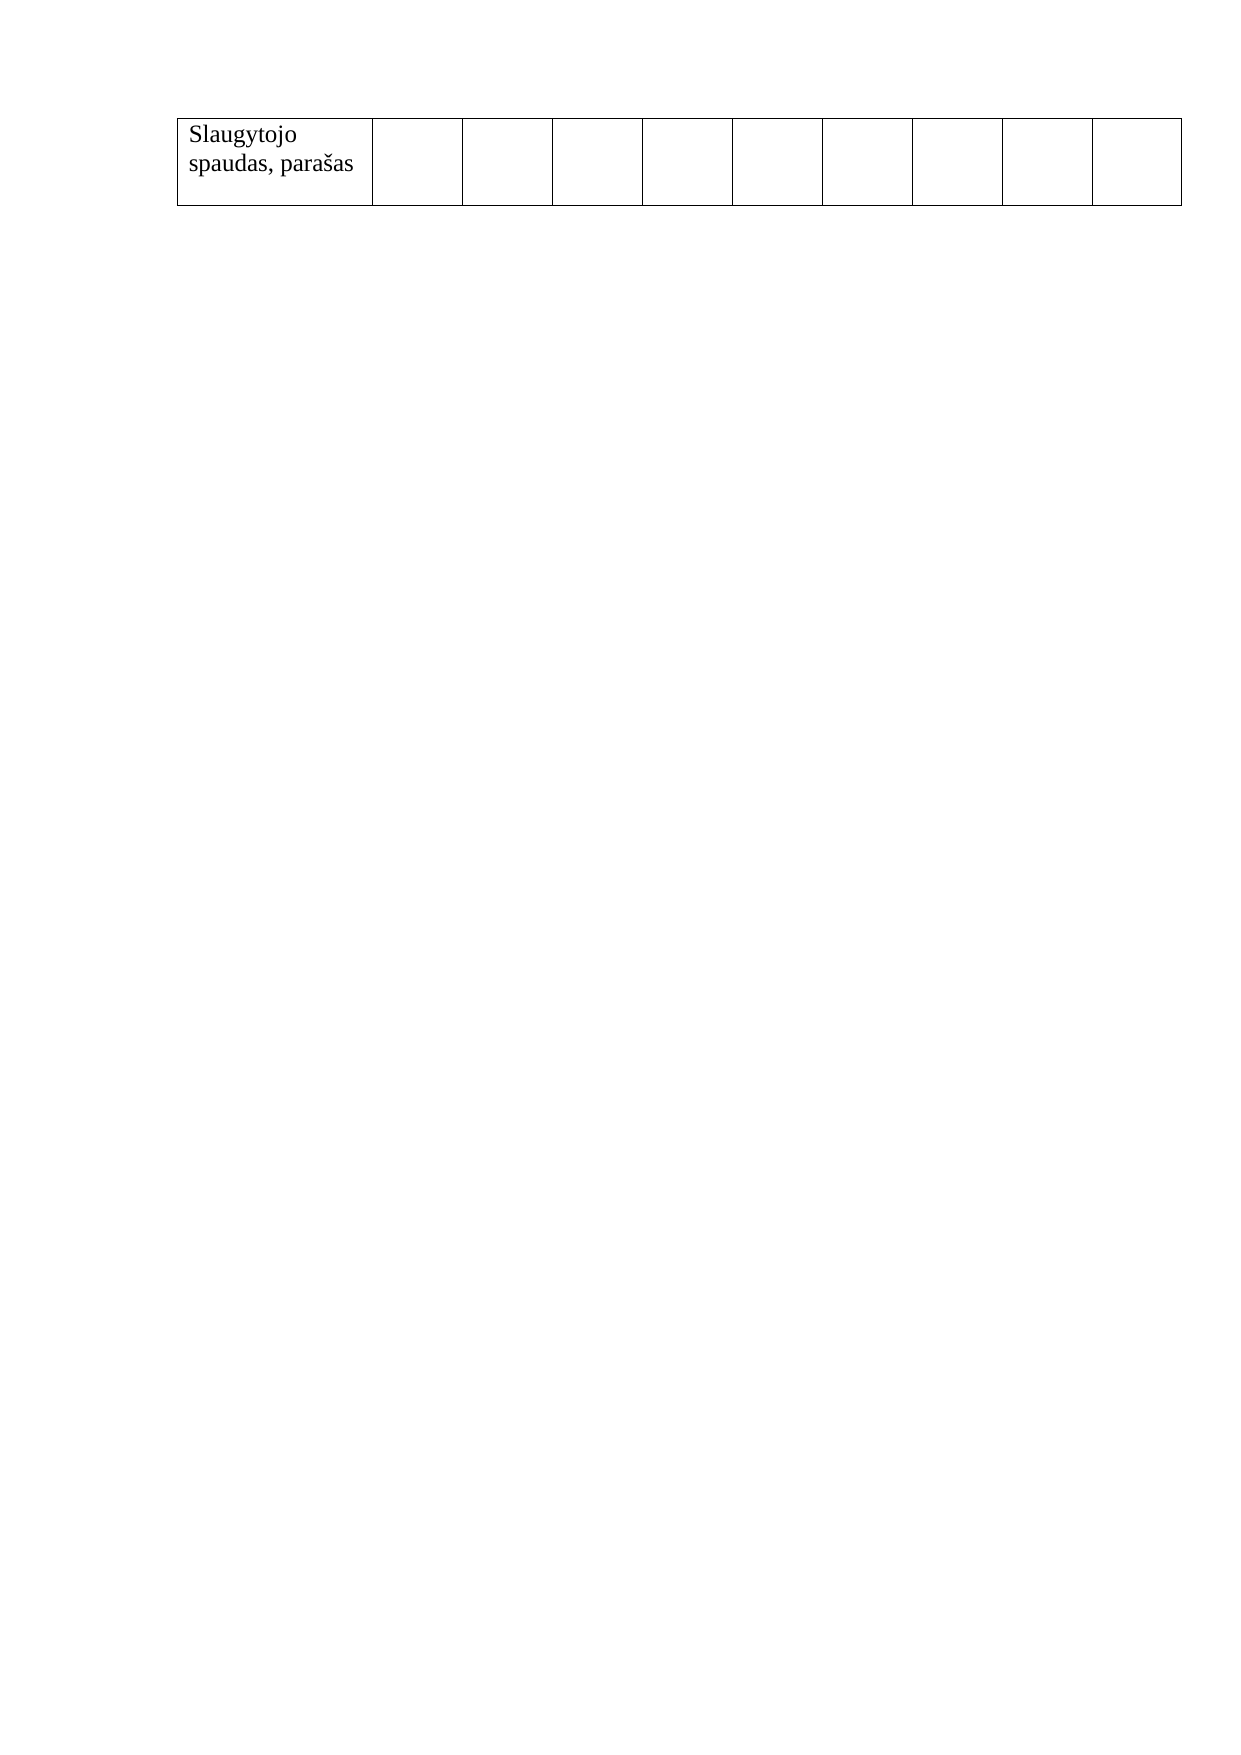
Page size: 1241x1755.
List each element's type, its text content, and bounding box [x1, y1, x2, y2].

table_cell [913, 119, 1002, 205]
table_cell [553, 119, 642, 205]
table_cell [733, 119, 822, 205]
table_cell Slaugytojo spaudas, parašas [178, 119, 372, 205]
table_cell [643, 119, 732, 205]
table_cell [1003, 119, 1092, 205]
table_cell [373, 119, 462, 205]
table_cell [823, 119, 912, 205]
table_cell [1093, 119, 1181, 205]
table_cell [463, 119, 552, 205]
